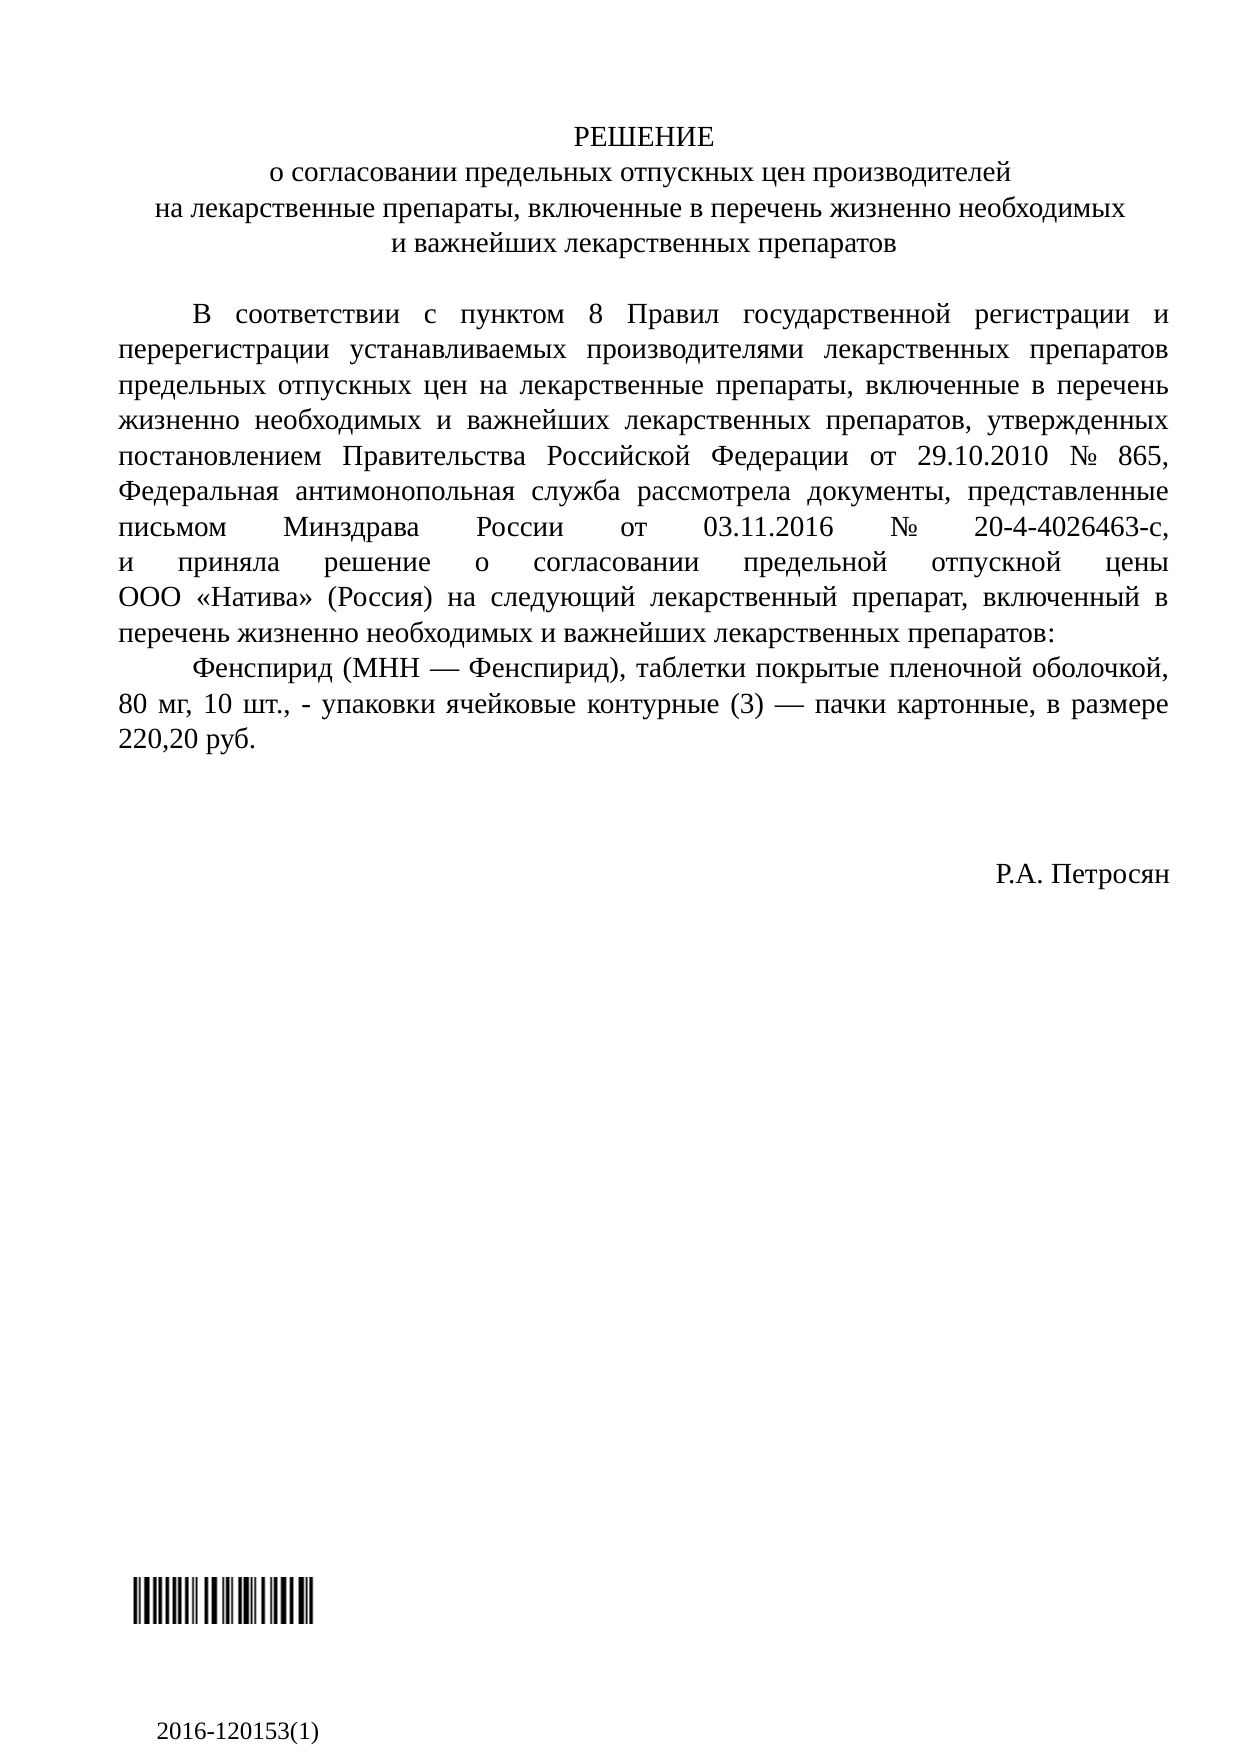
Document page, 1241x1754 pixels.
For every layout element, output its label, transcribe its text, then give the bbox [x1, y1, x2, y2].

text Р.А. Петросян [898, 856, 1170, 890]
text на лекарственные препараты, включенные в перечень жизненно необходимых [118, 189, 1170, 224]
picture [118, 1577, 331, 1624]
text В соответствии с пунктом 8 Правил государственной регистрации и перерегистрации устанавливаемых производителями лекарственных препаратов предельных отпускных цен на лекарственные препараты, включенные в перечень жизненно необходимых и важнейших лекарственных препаратов, утвержденных постановлением Правительства Российской Федерации от 29.10.2010 № 865, Федеральная антимонопольная служба рассмотрела документы, представленные письмом Минздрава России от 03.11.2016 № 20-4-4026463-с, и приняла решение о согласовании предельной отпускной цены ООО «Натива» (Россия) на следующий лекарственный препарат, включенный в перечень жизненно необходимых и важнейших лекарственных препаратов: [118, 295, 1170, 649]
text РЕШЕНИЕ [118, 118, 1170, 153]
text и важнейших лекарственных препаратов [118, 224, 1170, 260]
text Фенспирид (МНН — Фенспирид), таблетки покрытые пленочной оболочкой, 80 мг, 10 шт., - упаковки ячейковые контурные (3) — пачки картонные, в размере 220,20 руб. [118, 649, 1170, 756]
text о согласовании предельных отпускных цен производителей [118, 153, 1170, 189]
